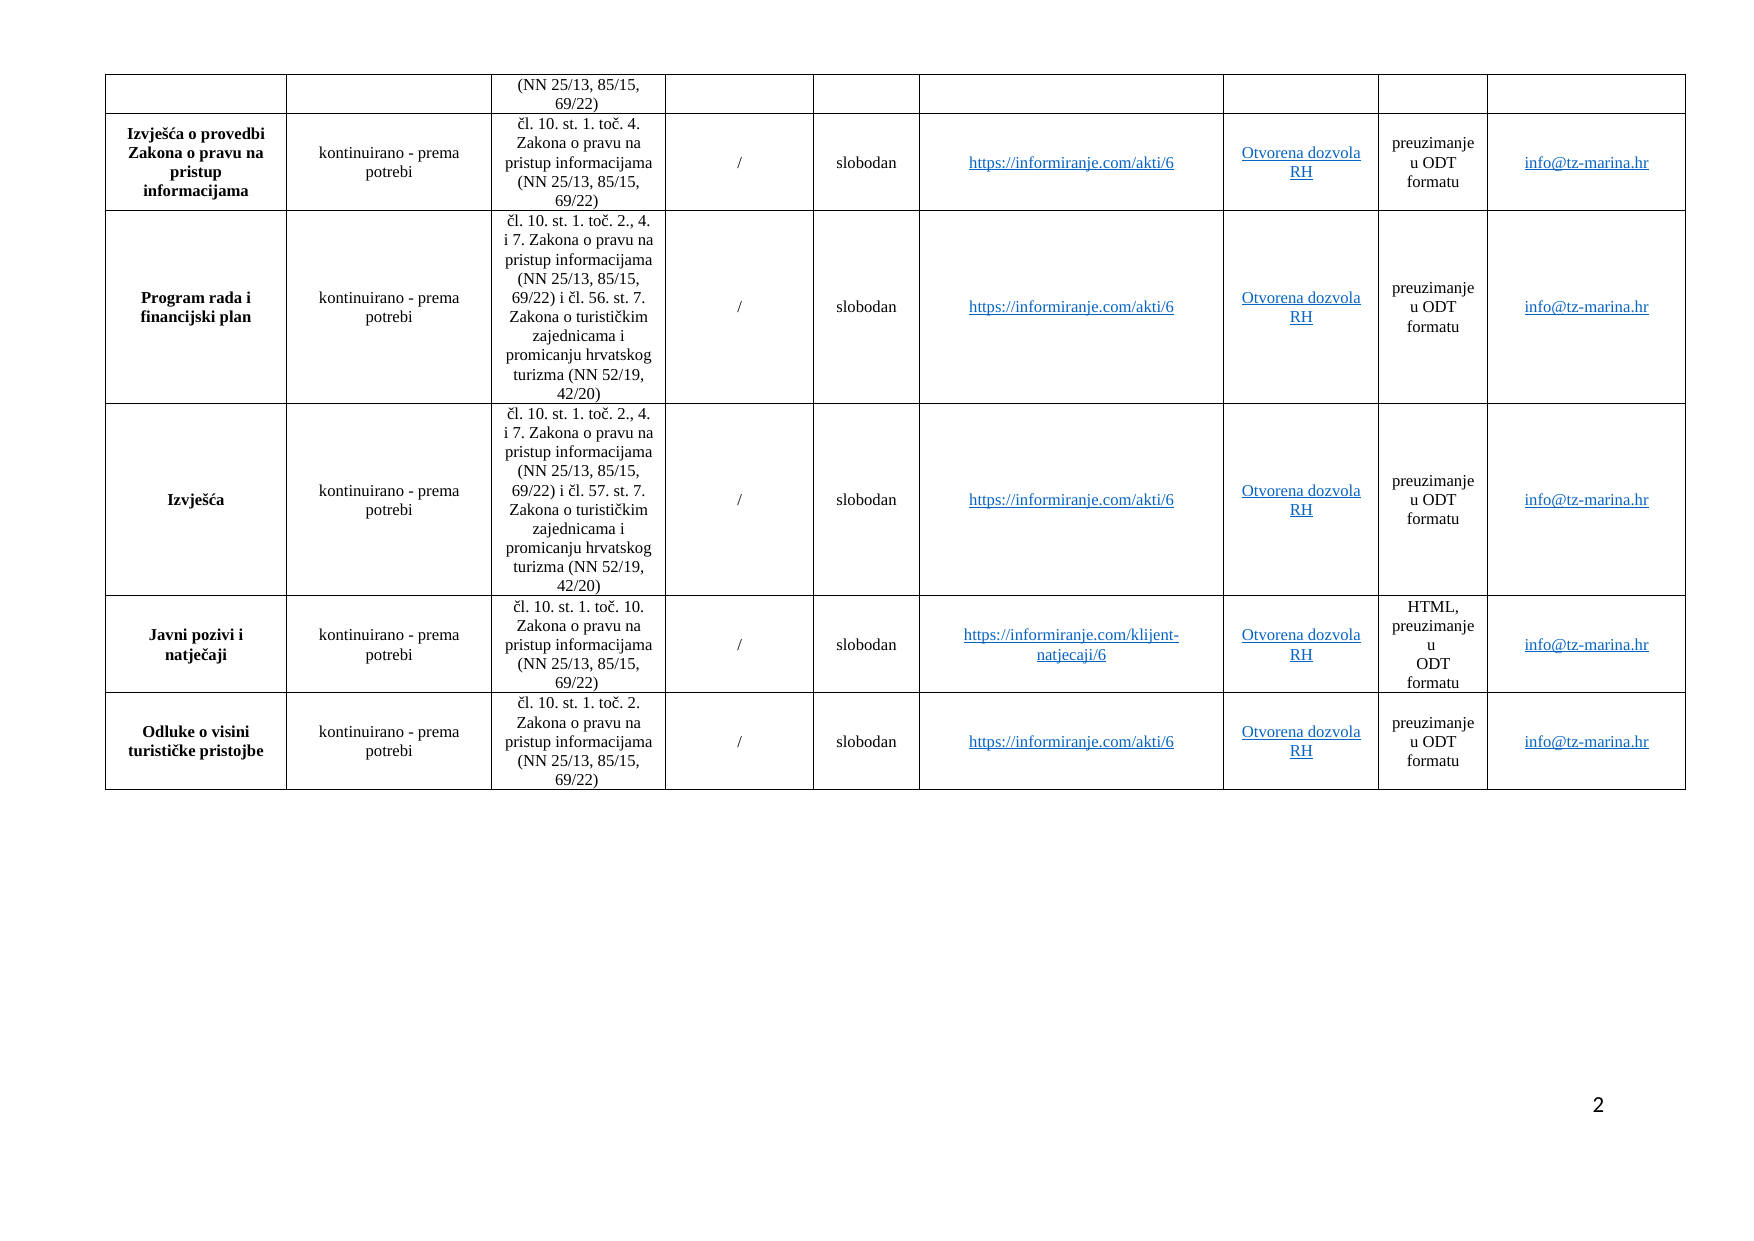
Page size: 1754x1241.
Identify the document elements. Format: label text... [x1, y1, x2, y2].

table_cell preuzimanje u ODT formatu [1379, 114, 1487, 210]
table_cell [1488, 75, 1685, 113]
table_cell [106, 75, 286, 113]
table_cell HTML, preuzimanje u ODT formatu [1379, 596, 1487, 692]
table_cell [287, 75, 491, 113]
table_cell [814, 75, 919, 113]
table_cell slobodan [814, 404, 919, 595]
table_cell info@tz-marina.hr [1488, 404, 1685, 595]
table_cell čl. 10. st. 1. toč. 4. Zakona o pravu na pristup informacijama (NN 25/13, 85/15, 69/22) [492, 114, 665, 210]
table_cell slobodan [814, 596, 919, 692]
table_cell Javni pozivi i natječaji [106, 596, 286, 692]
table_cell slobodan [814, 693, 919, 789]
table_cell preuzimanje u ODT formatu [1379, 404, 1487, 595]
table_cell čl. 10. st. 1. toč. 2. Zakona o pravu na pristup informacijama (NN 25/13, 85/15, 69/22) [492, 693, 665, 789]
table_cell čl. 10. st. 1. toč. 2., 4. i 7. Zakona o pravu na pristup informacijama (NN 25/13, 85/15, 69/22) i čl. 57. st. 7. Zakona o turističkim zajednicama i promicanju hrvatskog turizma (NN 52/19, 42/20) [492, 404, 665, 595]
table_cell kontinuirano - prema potrebi [287, 114, 491, 210]
table_cell (NN 25/13, 85/15, 69/22) [492, 75, 665, 113]
table_cell slobodan [814, 211, 919, 403]
table_cell https://informiranje.com/akti/6 [920, 114, 1223, 210]
table_cell https://informiranje.com/akti/6 [920, 693, 1223, 789]
table_cell Otvorena dozvola RH [1224, 404, 1378, 595]
table_cell https://informiranje.com/klijent-natjecaji/6 [920, 596, 1223, 692]
table_cell [666, 75, 813, 113]
table_cell Otvorena dozvola RH [1224, 596, 1378, 692]
table_cell [1224, 75, 1378, 113]
table_cell Otvorena dozvola RH [1224, 114, 1378, 210]
table_cell info@tz-marina.hr [1488, 693, 1685, 789]
table_cell Otvorena dozvola RH [1224, 693, 1378, 789]
table_cell Izvješća [106, 404, 286, 595]
table_cell čl. 10. st. 1. toč. 2., 4. i 7. Zakona o pravu na pristup informacijama (NN 25/13, 85/15, 69/22) i čl. 56. st. 7. Zakona o turističkim zajednicama i promicanju hrvatskog turizma (NN 52/19, 42/20) [492, 211, 665, 403]
table_cell slobodan [814, 114, 919, 210]
table_cell https://informiranje.com/akti/6 [920, 404, 1223, 595]
table_cell preuzimanje u ODT formatu [1379, 211, 1487, 403]
table_cell / [666, 693, 813, 789]
table_cell Izvješća o provedbi Zakona o pravu na pristup informacijama [106, 114, 286, 210]
table_cell / [666, 596, 813, 692]
table_cell [1379, 75, 1487, 113]
table_cell Otvorena dozvola RH [1224, 211, 1378, 403]
table_cell / [666, 114, 813, 210]
table_cell info@tz-marina.hr [1488, 211, 1685, 403]
table_cell preuzimanje u ODT formatu [1379, 693, 1487, 789]
table_cell kontinuirano - prema potrebi [287, 596, 491, 692]
table_cell čl. 10. st. 1. toč. 10. Zakona o pravu na pristup informacijama (NN 25/13, 85/15, 69/22) [492, 596, 665, 692]
table_cell kontinuirano - prema potrebi [287, 404, 491, 595]
table_cell info@tz-marina.hr [1488, 596, 1685, 692]
table_cell kontinuirano - prema potrebi [287, 211, 491, 403]
table_cell https://informiranje.com/akti/6 [920, 211, 1223, 403]
table_cell / [666, 404, 813, 595]
table_cell Odluke o visini turističke pristojbe [106, 693, 286, 789]
table_cell info@tz-marina.hr [1488, 114, 1685, 210]
table_cell [920, 75, 1223, 113]
table_cell Program rada i financijski plan [106, 211, 286, 403]
table_cell kontinuirano - prema potrebi [287, 693, 491, 789]
table_cell / [666, 211, 813, 403]
